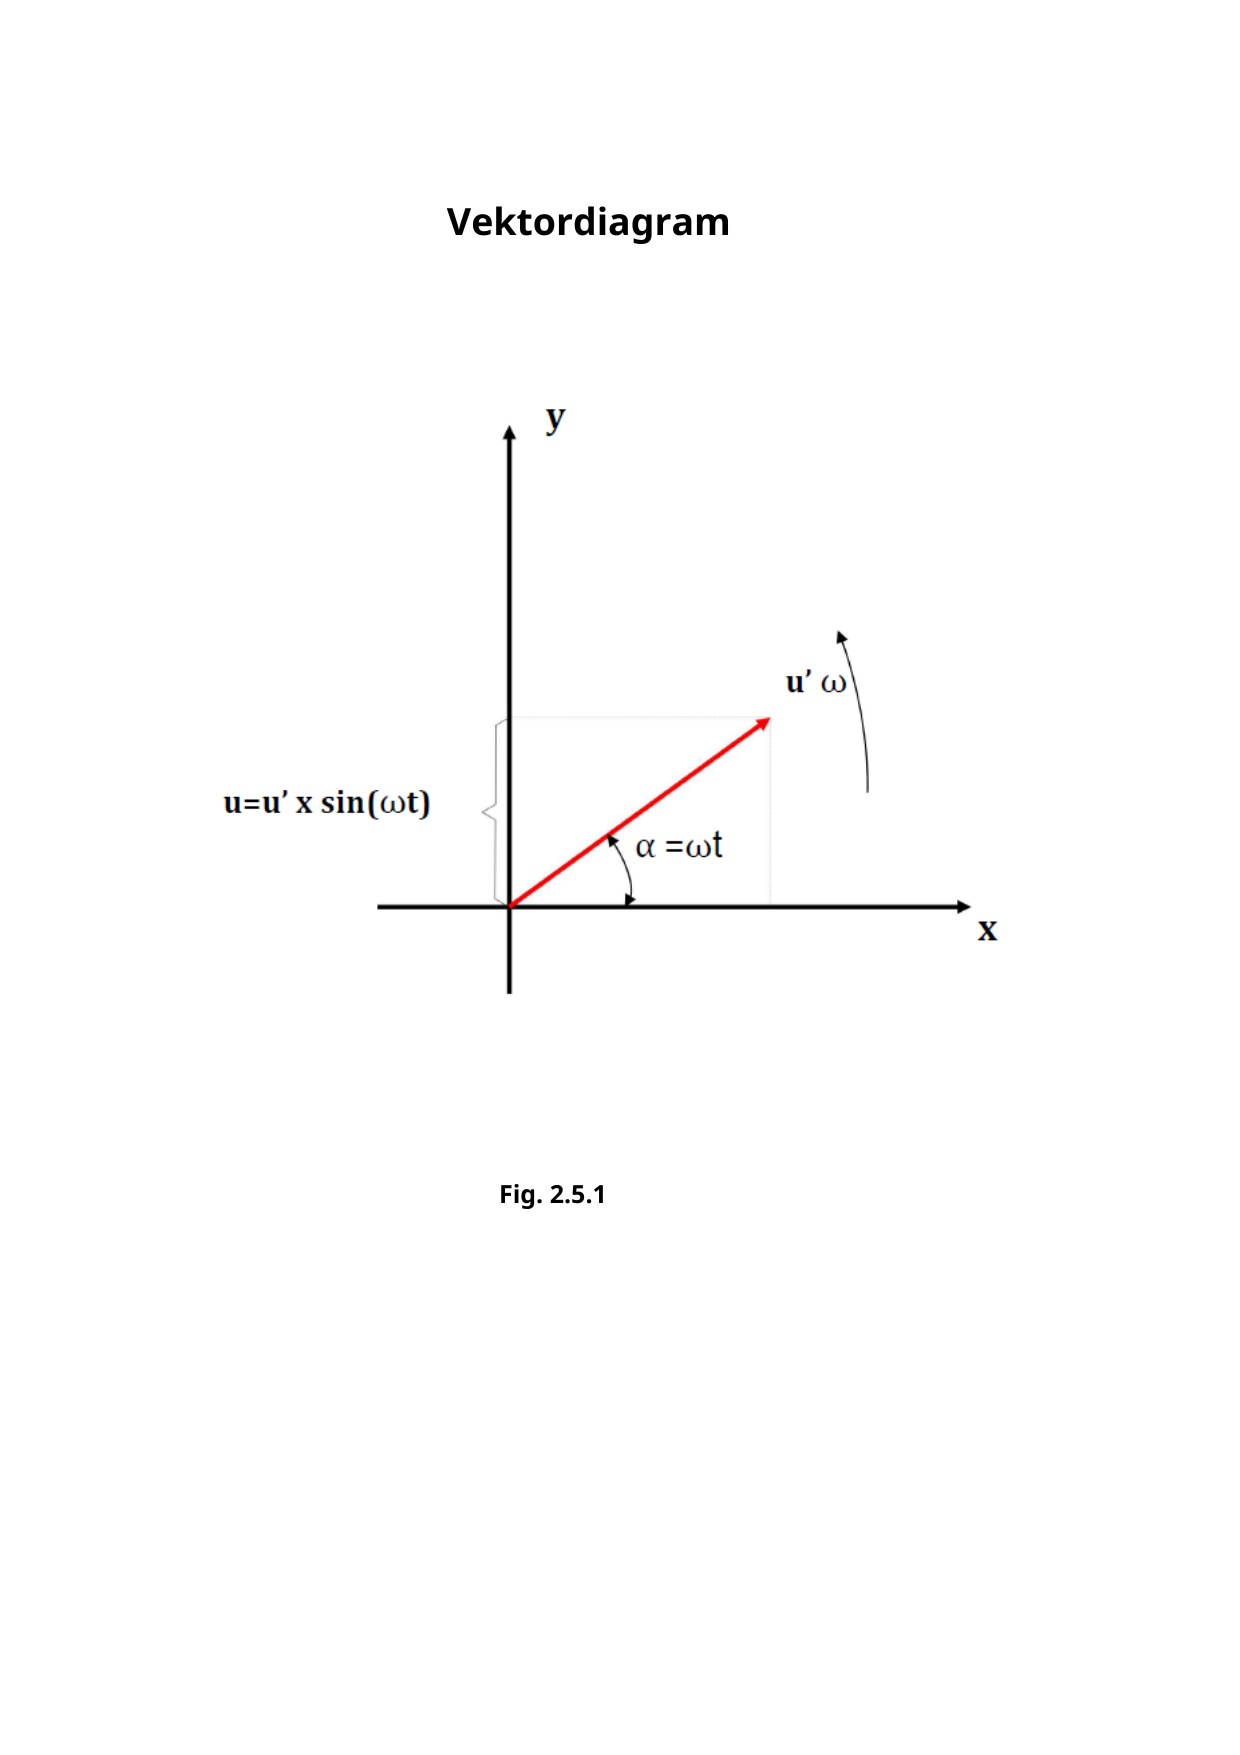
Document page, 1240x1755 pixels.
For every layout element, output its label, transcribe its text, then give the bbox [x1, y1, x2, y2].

text Fig. 2.5.1 [150, 1177, 613, 1211]
text Vektordiagram [150, 196, 731, 247]
